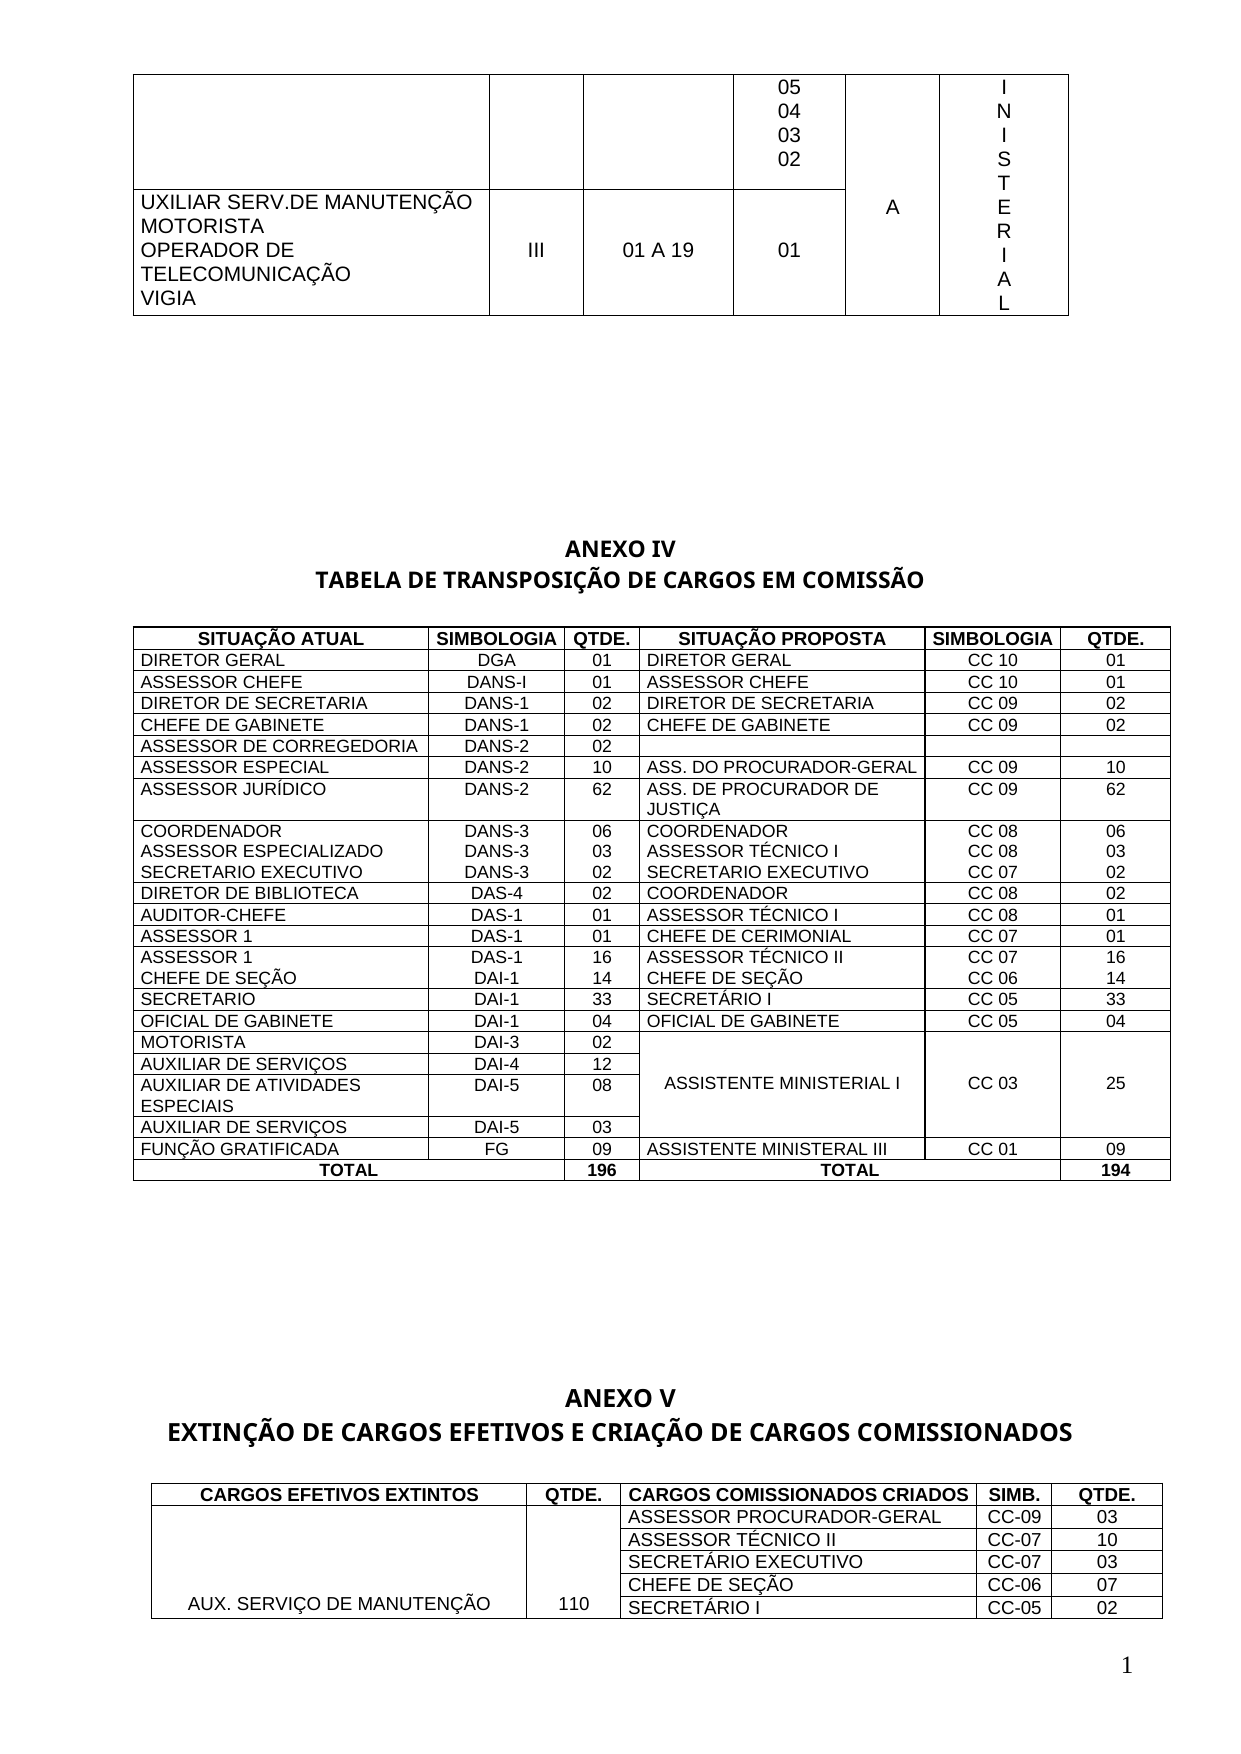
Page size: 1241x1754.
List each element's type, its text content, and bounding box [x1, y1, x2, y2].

table_cell 02 [1052, 1597, 1162, 1618]
table_header QTDE. [565, 628, 639, 649]
table_cell ASS. DO PROCURADOR-GERAL [640, 757, 924, 778]
table_cell 01 [1061, 671, 1170, 692]
table_cell FG [429, 1138, 564, 1159]
table_cell [134, 75, 489, 189]
table_cell CHEFE DE CERIMONIAL [640, 926, 924, 946]
table_cell ASSESSOR DE CORREGEDORIA [134, 736, 428, 756]
table_cell ASSESSOR 1 [134, 926, 428, 946]
table_cell COORDENADOR [640, 883, 924, 903]
table_cell III [490, 190, 583, 314]
table_cell DIRETOR DE SECRETARIA [134, 693, 428, 713]
table_cell 16 14 [1061, 947, 1170, 988]
table_cell I N I S T E R I A L [940, 75, 1068, 314]
text TABELA DE TRANSPOSIÇÃO DE CARGOS EM COMISSÃO [94, 564, 1146, 595]
table_cell DAI-4 [429, 1054, 564, 1074]
table_cell DIRETOR GERAL [640, 650, 924, 670]
table_cell CC 09 [926, 714, 1060, 735]
table_cell 01 A 19 [584, 190, 733, 314]
table_header SITUAÇÃO ATUAL [134, 628, 428, 649]
table_cell COORDENADOR ASSESSOR TÉCNICO I SECRETARIO EXECUTIVO [640, 821, 924, 882]
table_cell CHEFE DE GABINETE [134, 714, 428, 735]
table_cell DANS-2 [429, 779, 564, 819]
table_cell SECRETARIO [134, 989, 428, 1009]
table_cell DIRETOR GERAL [134, 650, 428, 670]
table_cell DANS-3 DANS-3 DANS-3 [429, 821, 564, 882]
table_cell 01 [565, 904, 639, 925]
table_cell 02 [565, 736, 639, 756]
table_cell 02 [1061, 714, 1170, 735]
table_cell DGA [429, 650, 564, 670]
table_cell DANS-2 [429, 757, 564, 778]
table_header QTDE. [527, 1484, 620, 1505]
table_cell 10 [565, 757, 639, 778]
table_cell [1061, 736, 1170, 756]
table_cell CC-09 [977, 1506, 1051, 1528]
table_cell 06 03 02 [1061, 821, 1170, 882]
table_cell A [846, 75, 939, 314]
table_cell CC 05 [926, 1011, 1060, 1031]
table_cell DAS-1 [429, 904, 564, 925]
table_cell CHEFE DE GABINETE [640, 714, 924, 735]
table_cell MOTORISTA [134, 1032, 428, 1052]
table_cell [584, 75, 733, 189]
table_cell 05 04 03 02 [734, 75, 845, 189]
table_header CARGOS EFETIVOS EXTINTOS [152, 1484, 526, 1505]
table_header SIMBOLOGIA [926, 628, 1060, 649]
table_cell 01 [1061, 650, 1170, 670]
table_cell [640, 736, 924, 756]
table_cell 02 [565, 1032, 639, 1052]
table_cell FUNÇÃO GRATIFICADA [134, 1138, 428, 1159]
table_cell ASSESSOR CHEFE [640, 671, 924, 692]
table_cell 02 [1061, 693, 1170, 713]
table_cell DIRETOR DE BIBLIOTECA [134, 883, 428, 903]
table_cell 01 [1061, 904, 1170, 925]
table_cell DAI-5 [429, 1075, 564, 1116]
table_cell 01 [565, 926, 639, 946]
table_cell UXILIAR SERV.DE MANUTENÇÃO MOTORISTA OPERADOR DE TELECOMUNICAÇÃO VIGIA [134, 190, 489, 314]
table_cell 03 [565, 1117, 639, 1137]
table_cell AUX. SERVIÇO DE MANUTENÇÃO [152, 1506, 526, 1618]
table_cell ASS. DE PROCURADOR DE JUSTIÇA [640, 779, 924, 819]
table_cell SECRETÁRIO EXECUTIVO [621, 1551, 976, 1573]
table_cell CC 08 [926, 904, 1060, 925]
table_cell CC-05 [977, 1597, 1051, 1618]
table_cell 62 [1061, 779, 1170, 819]
table_cell 04 [1061, 1011, 1170, 1031]
table_cell 09 [1061, 1138, 1170, 1159]
subtitle ANEXO IV [94, 533, 1146, 564]
table_cell SECRETÁRIO I [621, 1597, 976, 1618]
table_header QTDE. [1052, 1484, 1162, 1505]
table_cell 03 [1052, 1551, 1162, 1573]
table_cell 194 [1061, 1160, 1170, 1180]
table_cell ASSESSOR TÉCNICO II [621, 1529, 976, 1550]
text ANEXO V [94, 1380, 1146, 1414]
table_cell 10 [1052, 1529, 1162, 1550]
table_cell 12 [565, 1054, 639, 1074]
table_cell AUXILIAR DE ATIVIDADES ESPECIAIS [134, 1075, 428, 1116]
table_cell 03 [1052, 1506, 1162, 1528]
table_header CARGOS COMISSIONADOS CRIADOS [621, 1484, 976, 1505]
table_cell CC 09 [926, 693, 1060, 713]
table_cell DAS-1 DAI-1 [429, 947, 564, 988]
table_cell DAS-1 [429, 926, 564, 946]
table_cell ASSESSOR CHEFE [134, 671, 428, 692]
table_cell AUXILIAR DE SERVIÇOS [134, 1117, 428, 1137]
table_cell DANS-1 [429, 714, 564, 735]
table_cell ASSISTENTE MINISTERAL III [640, 1138, 924, 1159]
table_cell 33 [1061, 989, 1170, 1009]
table_cell OFICIAL DE GABINETE [640, 1011, 924, 1031]
table_cell AUXILIAR DE SERVIÇOS [134, 1054, 428, 1074]
table_cell DIRETOR DE SECRETARIA [640, 693, 924, 713]
table_cell DANS-1 [429, 693, 564, 713]
table_cell DAI-1 [429, 989, 564, 1009]
table_cell CC 07 [926, 926, 1060, 946]
table_cell CC 09 [926, 757, 1060, 778]
table_cell DANS-2 [429, 736, 564, 756]
table_cell CC 05 [926, 989, 1060, 1009]
table_cell DAI-5 [429, 1117, 564, 1137]
table_cell 33 [565, 989, 639, 1009]
table_cell CC 03 [926, 1032, 1060, 1137]
table_cell ASSESSOR TÉCNICO II CHEFE DE SEÇÃO [640, 947, 924, 988]
table_cell 04 [565, 1011, 639, 1031]
table_cell 196 [565, 1160, 639, 1180]
table_cell 02 [565, 693, 639, 713]
table_cell 110 [527, 1506, 620, 1618]
table_cell 16 14 [565, 947, 639, 988]
table_cell ASSESSOR ESPECIAL [134, 757, 428, 778]
table_cell 25 [1061, 1032, 1170, 1137]
table_cell CC 08 CC 08 CC 07 [926, 821, 1060, 882]
table_cell ASSESSOR JURÍDICO [134, 779, 428, 819]
table_cell 02 [565, 714, 639, 735]
table_cell 01 [1061, 926, 1170, 946]
table_cell 08 [565, 1075, 639, 1116]
table_cell CHEFE DE SEÇÃO [621, 1574, 976, 1596]
table_cell CC-07 [977, 1529, 1051, 1550]
table_cell CC 08 [926, 883, 1060, 903]
table_cell 01 [565, 671, 639, 692]
table_cell CC 01 [926, 1138, 1060, 1159]
table_cell CC 10 [926, 671, 1060, 692]
table_cell ASSESSOR PROCURADOR-GERAL [621, 1506, 976, 1528]
table_cell ASSESSOR 1 CHEFE DE SEÇÃO [134, 947, 428, 988]
table_cell CC 09 [926, 779, 1060, 819]
table_header QTDE. [1061, 628, 1170, 649]
table_cell DAI-1 [429, 1011, 564, 1031]
table_cell SECRETÁRIO I [640, 989, 924, 1009]
text EXTINÇÃO DE CARGOS EFETIVOS E CRIAÇÃO DE CARGOS COMISSIONADOS [94, 1414, 1146, 1448]
table_cell CC-06 [977, 1574, 1051, 1596]
table_cell 01 [565, 650, 639, 670]
table_cell CC 07 CC 06 [926, 947, 1060, 988]
table_cell DAI-3 [429, 1032, 564, 1052]
table_cell [490, 75, 583, 189]
table_cell COORDENADOR ASSESSOR ESPECIALIZADO SECRETARIO EXECUTIVO [134, 821, 428, 882]
table_cell CC 10 [926, 650, 1060, 670]
table_cell 07 [1052, 1574, 1162, 1596]
table_cell DANS-I [429, 671, 564, 692]
table_header SIMB. [977, 1484, 1051, 1505]
table_cell ASSESSOR TÉCNICO I [640, 904, 924, 925]
table_cell DAS-4 [429, 883, 564, 903]
table_cell 10 [1061, 757, 1170, 778]
table_cell [926, 736, 1060, 756]
table_cell 01 [734, 190, 845, 314]
table_header SIMBOLOGIA [429, 628, 564, 649]
table_cell 09 [565, 1138, 639, 1159]
table_cell 06 03 02 [565, 821, 639, 882]
table_cell AUDITOR-CHEFE [134, 904, 428, 925]
table_cell TOTAL [134, 1160, 564, 1180]
table_cell CC-07 [977, 1551, 1051, 1573]
table_cell 02 [1061, 883, 1170, 903]
table_cell 02 [565, 883, 639, 903]
table_cell TOTAL [640, 1160, 1060, 1180]
table_cell 62 [565, 779, 639, 819]
table_cell OFICIAL DE GABINETE [134, 1011, 428, 1031]
table_header SITUAÇÃO PROPOSTA [640, 628, 924, 649]
table_cell ASSISTENTE MINISTERIAL I [640, 1032, 924, 1137]
